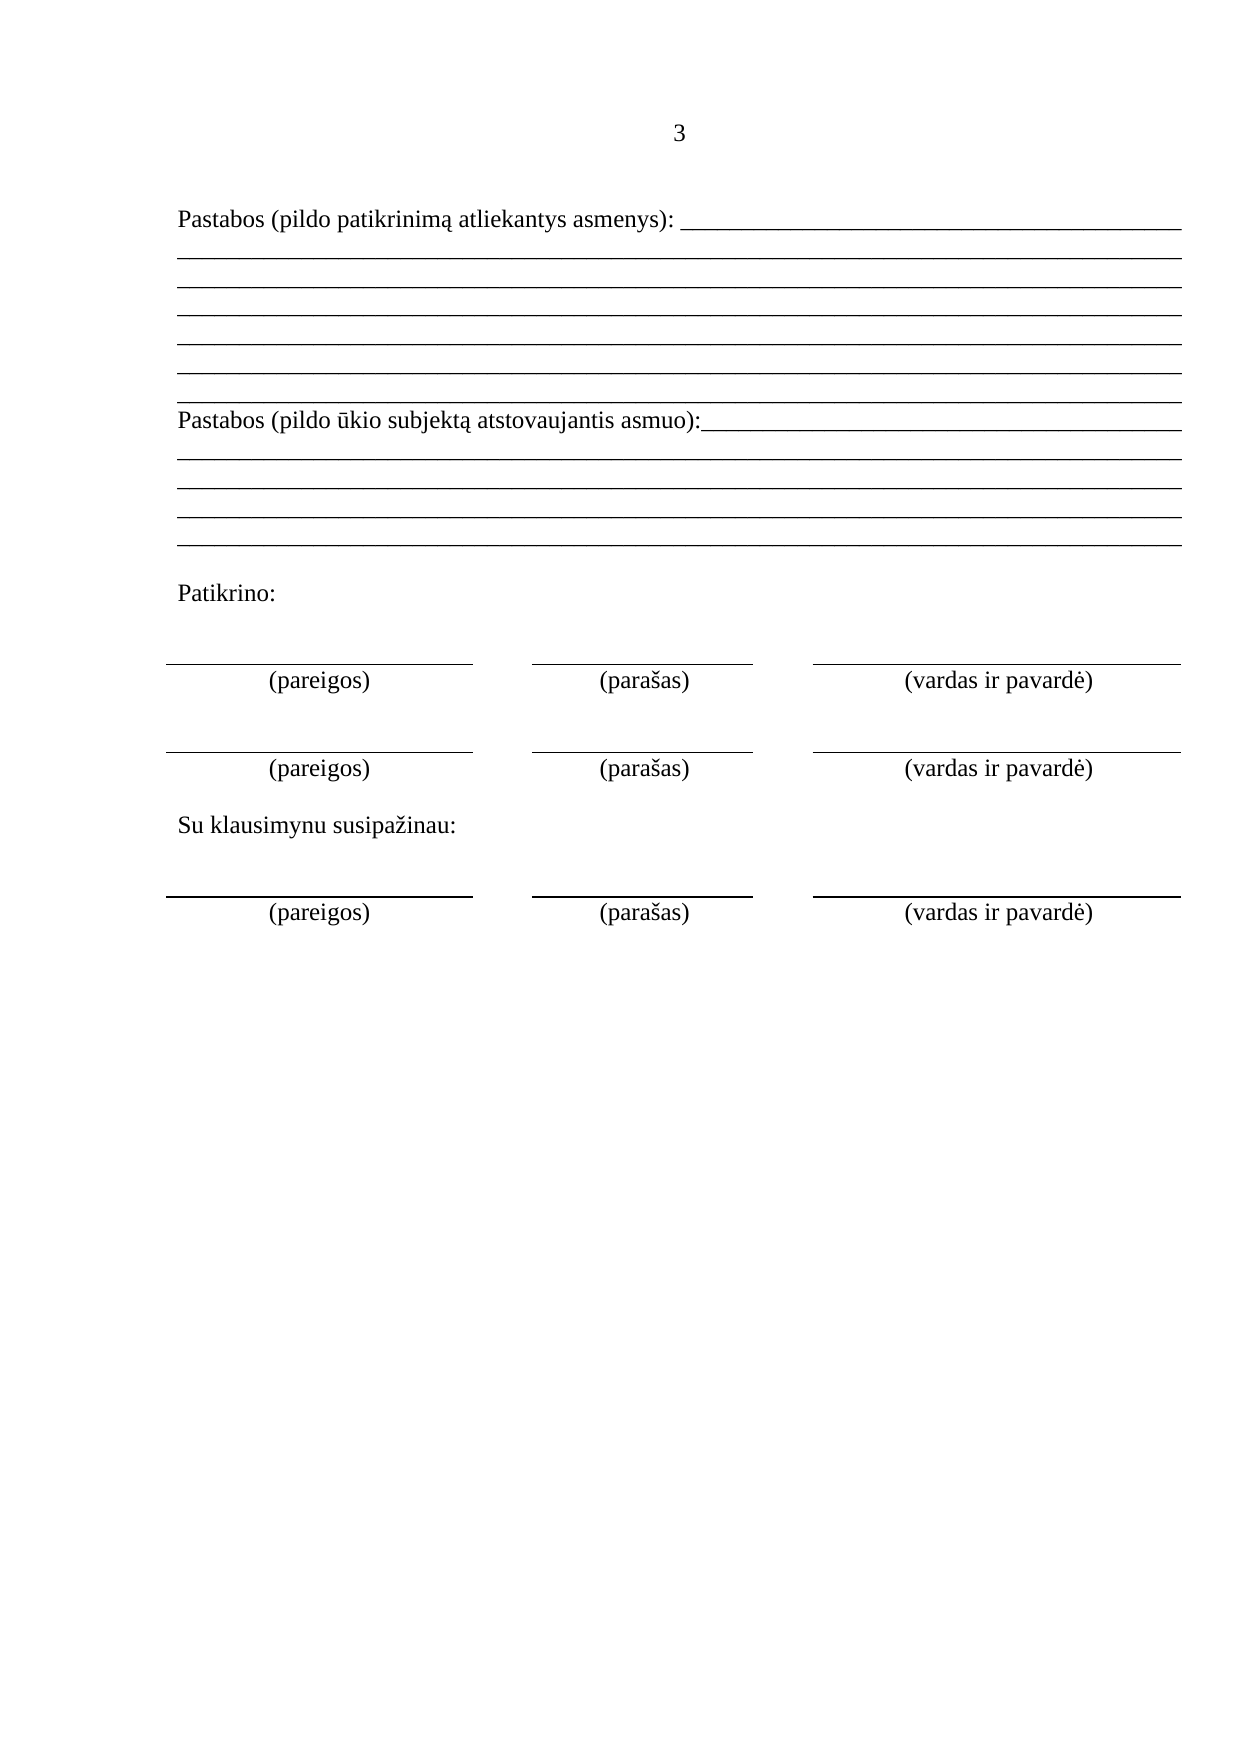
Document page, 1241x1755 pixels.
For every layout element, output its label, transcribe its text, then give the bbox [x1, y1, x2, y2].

table_cell [473, 664, 532, 694]
text Pastabos (pildo ūkio subjektą atstovaujantis asmuo): [177, 406, 1181, 434]
table_cell (parašas) [532, 665, 753, 694]
table_cell [473, 752, 532, 781]
table_header [753, 723, 812, 752]
table_cell (vardas ir pavardė) [813, 665, 1181, 694]
table_header [532, 723, 753, 752]
table_header [166, 868, 473, 896]
table_header [753, 868, 812, 896]
table_header [473, 868, 532, 896]
table_header [166, 636, 473, 664]
table_header [473, 636, 532, 664]
table_cell [753, 752, 812, 781]
table_cell [753, 664, 812, 694]
table_cell (pareigos) [166, 665, 473, 694]
table_cell (vardas ir pavardė) [813, 898, 1181, 926]
text Pastabos (pildo patikrinimą atliekantys asmenys): [177, 204, 1181, 233]
table_header [813, 868, 1181, 896]
table_header [813, 723, 1181, 752]
table_header [166, 723, 473, 752]
text Patikrino: [177, 578, 1181, 607]
table_header [813, 636, 1181, 664]
table_cell (pareigos) [166, 898, 473, 926]
table_cell (parašas) [532, 898, 753, 926]
text Su klausimynu susipažinau: [177, 810, 1181, 839]
table_cell (vardas ir pavardė) [813, 753, 1181, 781]
table_header [753, 636, 812, 664]
table_header [532, 636, 753, 664]
table_cell [473, 896, 532, 926]
table_header [532, 868, 753, 896]
table_cell [753, 896, 812, 926]
table_cell (parašas) [532, 753, 753, 781]
table_header [473, 723, 532, 752]
table_cell (pareigos) [166, 753, 473, 781]
